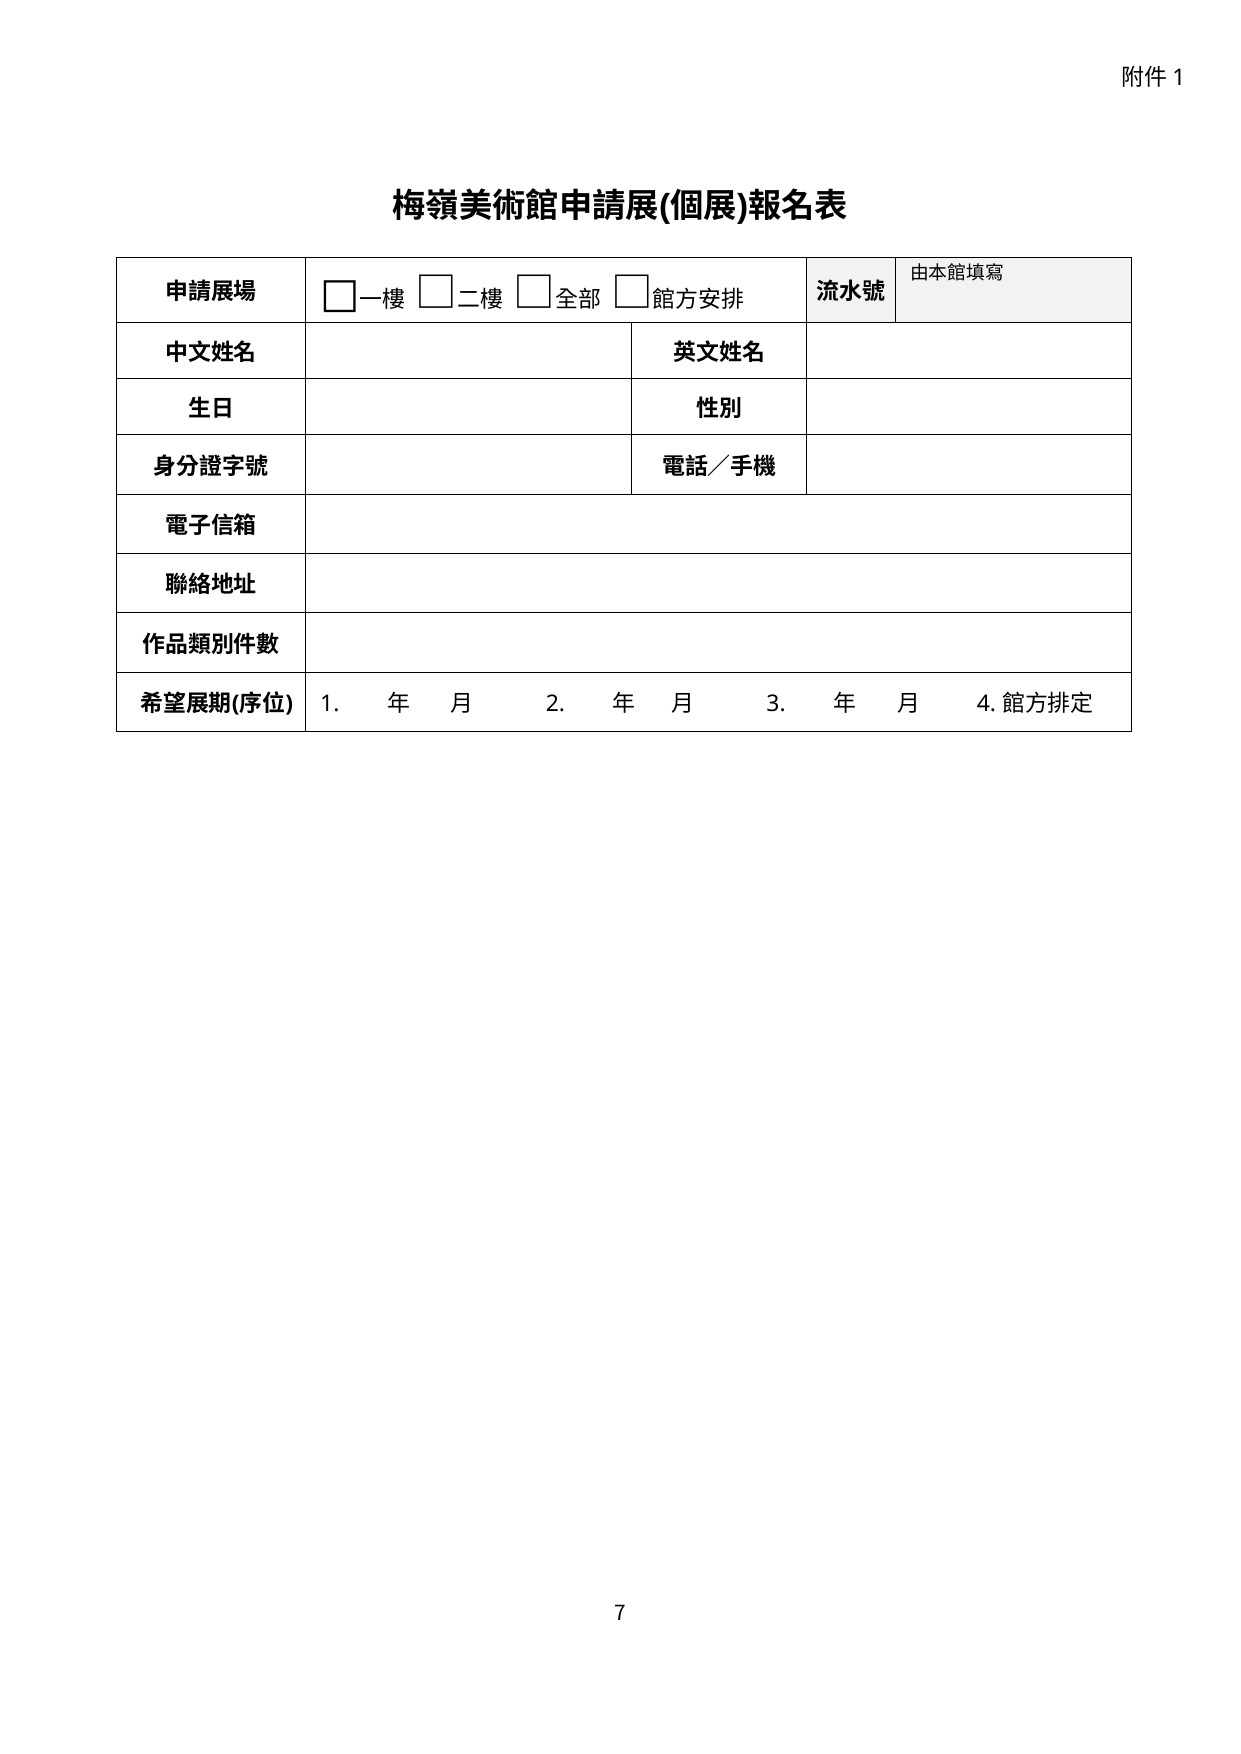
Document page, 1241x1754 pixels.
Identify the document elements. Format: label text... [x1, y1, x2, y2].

text 梅嶺美術館申請展(個展)報名表 [112, 179, 1128, 227]
table_cell [807, 323, 1131, 378]
table_cell 生日 [117, 379, 305, 434]
table_cell [306, 379, 631, 434]
table_cell 中文姓名 [117, 323, 305, 378]
table_cell [306, 613, 1131, 672]
text 附件1 [1122, 59, 1199, 93]
table_cell 性別 [632, 379, 806, 434]
table_cell 聯絡地址 [117, 554, 305, 612]
table_cell [306, 323, 631, 378]
table_cell [306, 495, 1131, 553]
table_cell [306, 554, 1131, 612]
table_cell 電話／手機 [632, 435, 806, 493]
table_cell [306, 435, 631, 493]
table_cell [807, 379, 1131, 434]
table_cell [807, 435, 1131, 493]
table_cell 電子信箱 [117, 495, 305, 553]
table_cell 作品類別件數 [117, 613, 305, 672]
table_cell 身分證字號 [117, 435, 305, 493]
table_cell 英文姓名 [632, 323, 806, 378]
table_header 由本館填寫 [896, 258, 1131, 322]
table_cell 1. 年 月 2. 年 月 3. 年 月 4. 館方排定 [306, 673, 1131, 731]
table_header 申請展場 [117, 258, 305, 322]
table_header □一樓 □二樓 □全部 □館方安排 [306, 258, 806, 322]
table_header 流水號 [807, 258, 895, 322]
table_cell 希望展期(序位) [117, 673, 305, 731]
